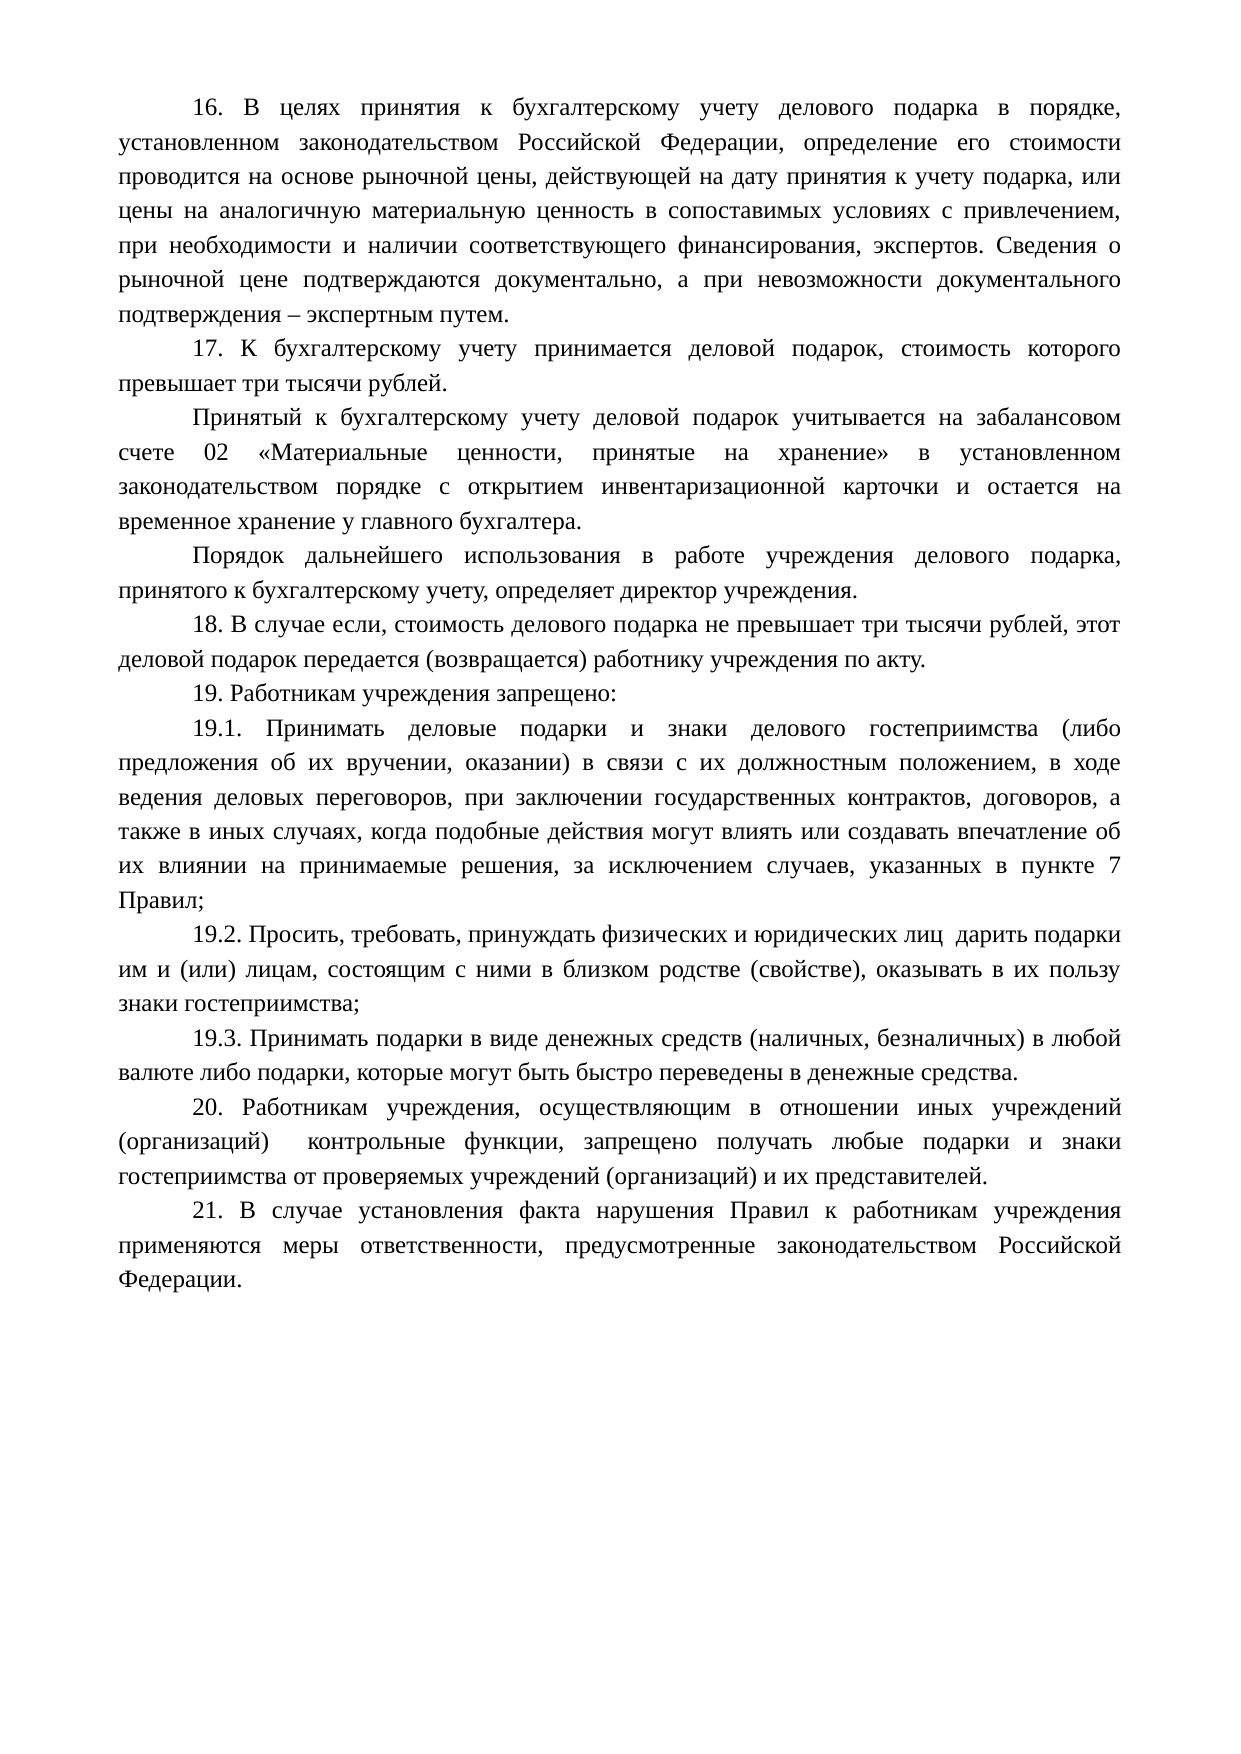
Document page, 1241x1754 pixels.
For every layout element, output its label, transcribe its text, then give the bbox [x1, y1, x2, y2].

text 19. Работникам учреждения запрещено: [118, 678, 1122, 707]
text 16. В целях принятия к бухгалтерскому учету делового подарка в порядке, установленном законодательством Российской Федерации, определение его стоимости проводится на основе рыночной цены, действующей на дату принятия к учету подарка, или цены на аналогичную материальную ценность в сопоставимых условиях с привлечением, при необходимости и наличии соответствующего финансирования, экспертов. Сведения о рыночной цене подтверждаются документально, а при невозможности документального подтверждения – экспертным путем. [118, 92, 1122, 328]
text 17. К бухгалтерскому учету принимается деловой подарок, стоимость которого превышает три тысячи рублей. [118, 333, 1122, 397]
text Порядок дальнейшего использования в работе учреждения делового подарка, принятого к бухгалтерскому учету, определяет директор учреждения. [118, 540, 1122, 603]
text 20. Работникам учреждения, осуществляющим в отношении иных учреждений (организаций) контрольные функции, запрещено получать любые подарки и знаки гостеприимства от проверяемых учреждений (организаций) и их представителей. [118, 1092, 1122, 1190]
text 19.2. Просить, требовать, принуждать физических и юридических лиц дарить подарки им и (или) лицам, состоящим с ними в близком родстве (свойстве), оказывать в их пользу знаки гостеприимства; [118, 919, 1122, 1017]
text Принятый к бухгалтерскому учету деловой подарок учитывается на забалансовом счете 02 «Материальные ценности, принятые на хранение» в установленном законодательством порядке с открытием инвентаризационной карточки и остается на временное хранение у главного бухгалтера. [118, 402, 1122, 534]
text 19.3. Принимать подарки в виде денежных средств (наличных, безналичных) в любой валюте либо подарки, которые могут быть быстро переведены в денежные средства. [118, 1023, 1122, 1086]
text 19.1. Принимать деловые подарки и знаки делового гостеприимства (либо предложения об их вручении, оказании) в связи с их должностным положением, в ходе ведения деловых переговоров, при заключении государственных контрактов, договоров, а также в иных случаях, когда подобные действия могут влиять или создавать впечатление об их влиянии на принимаемые решения, за исключением случаев, указанных в пункте 7 Правил; [118, 713, 1122, 914]
text 21. В случае установления факта нарушения Правил к работникам учреждения применяются меры ответственности, предусмотренные законодательством Российской Федерации. [118, 1195, 1122, 1293]
text 18. В случае если, стоимость делового подарка не превышает три тысячи рублей, этот деловой подарок передается (возвращается) работнику учреждения по акту. [118, 609, 1122, 672]
